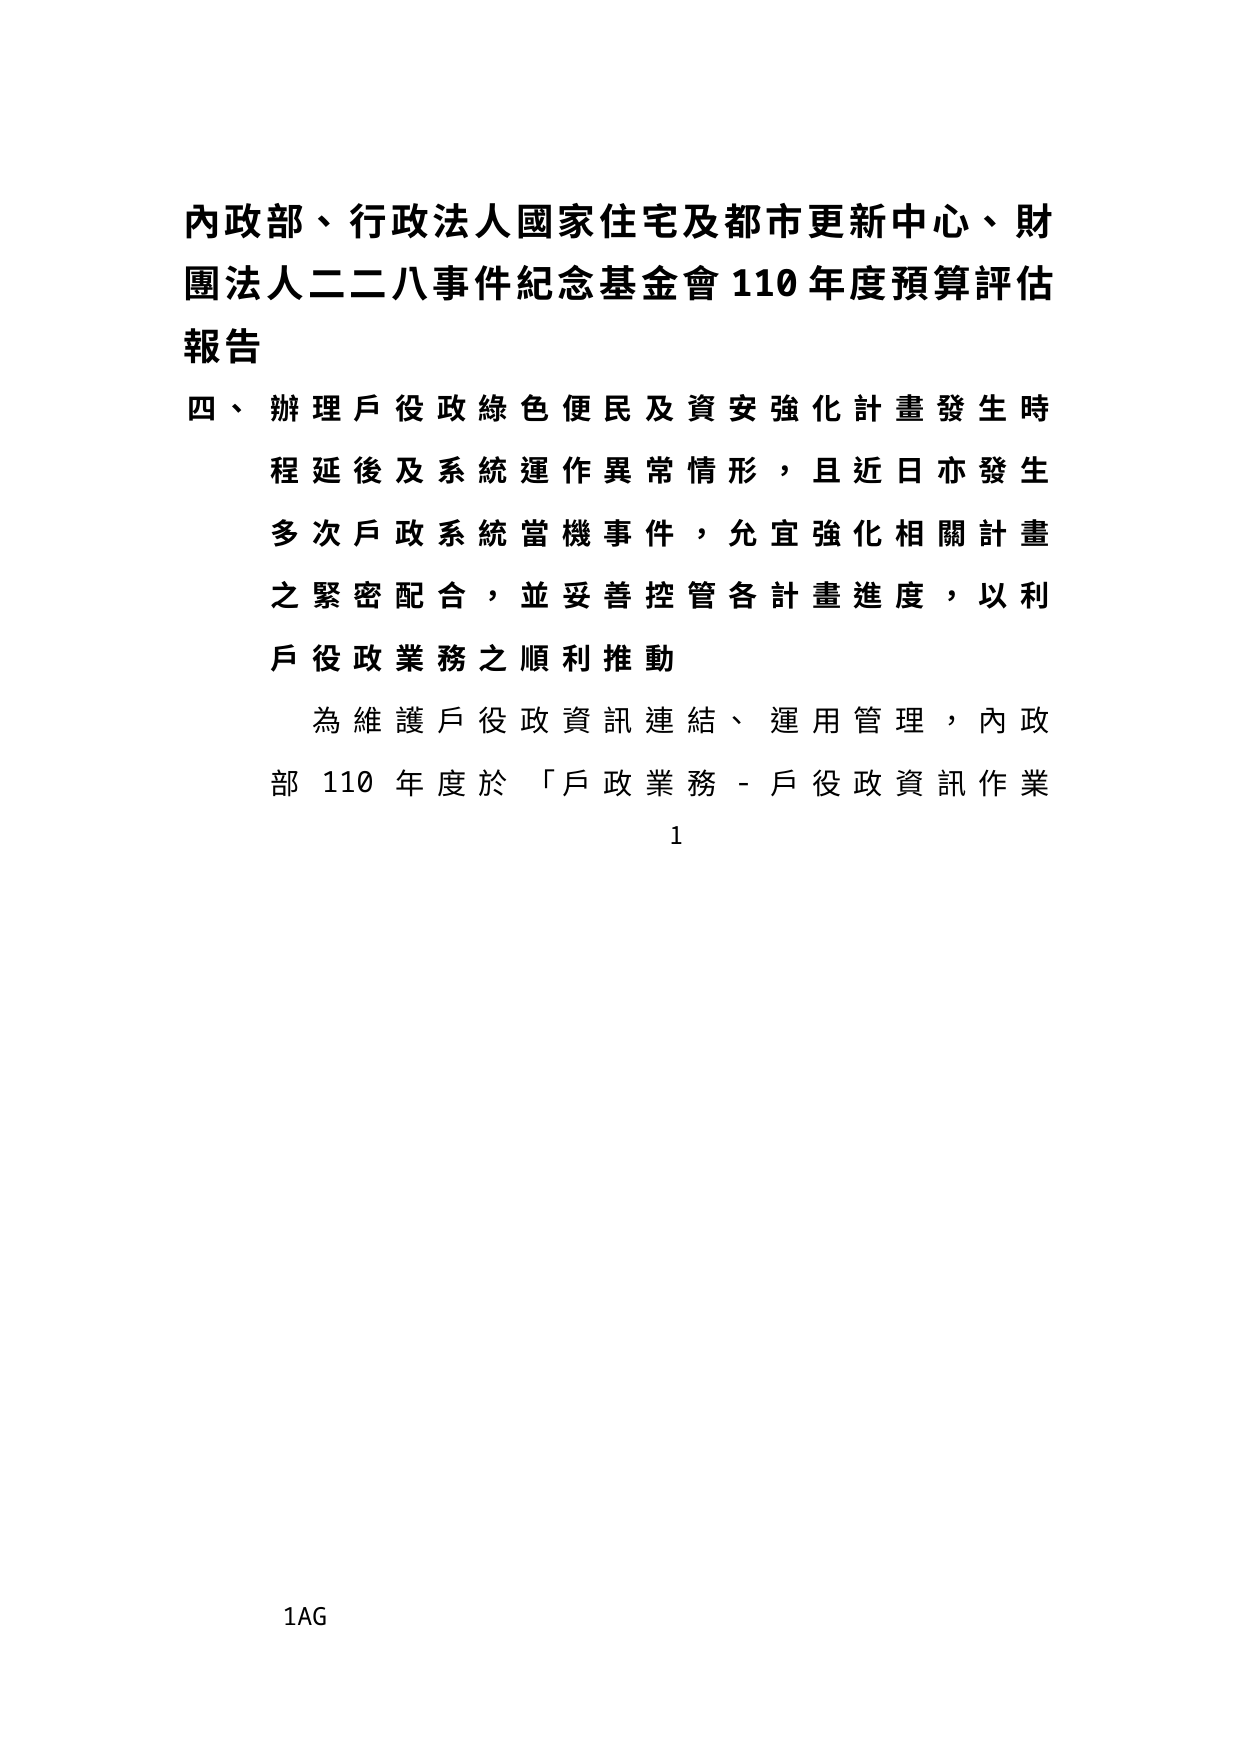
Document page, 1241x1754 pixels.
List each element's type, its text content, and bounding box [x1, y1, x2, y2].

text 內政部、行政法人國家住宅及都市更新中心、財團法人二二八事件紀念基金會110年度預算評估報告 [181, 177, 1056, 365]
text 為維護戶役政資訊連結、運用管理，內政部110年度於「戶政業務-戶役政資訊作業 [240, 677, 1056, 802]
text 四、辦理戶役政綠色便民及資安強化計畫發生時程延後及系統運作異常情形，且近日亦發生多次戶政系統當機事件，允宜強化相關計畫之緊密配合，並妥善控管各計畫進度，以利戶役政業務之順利推動 [181, 365, 1056, 677]
